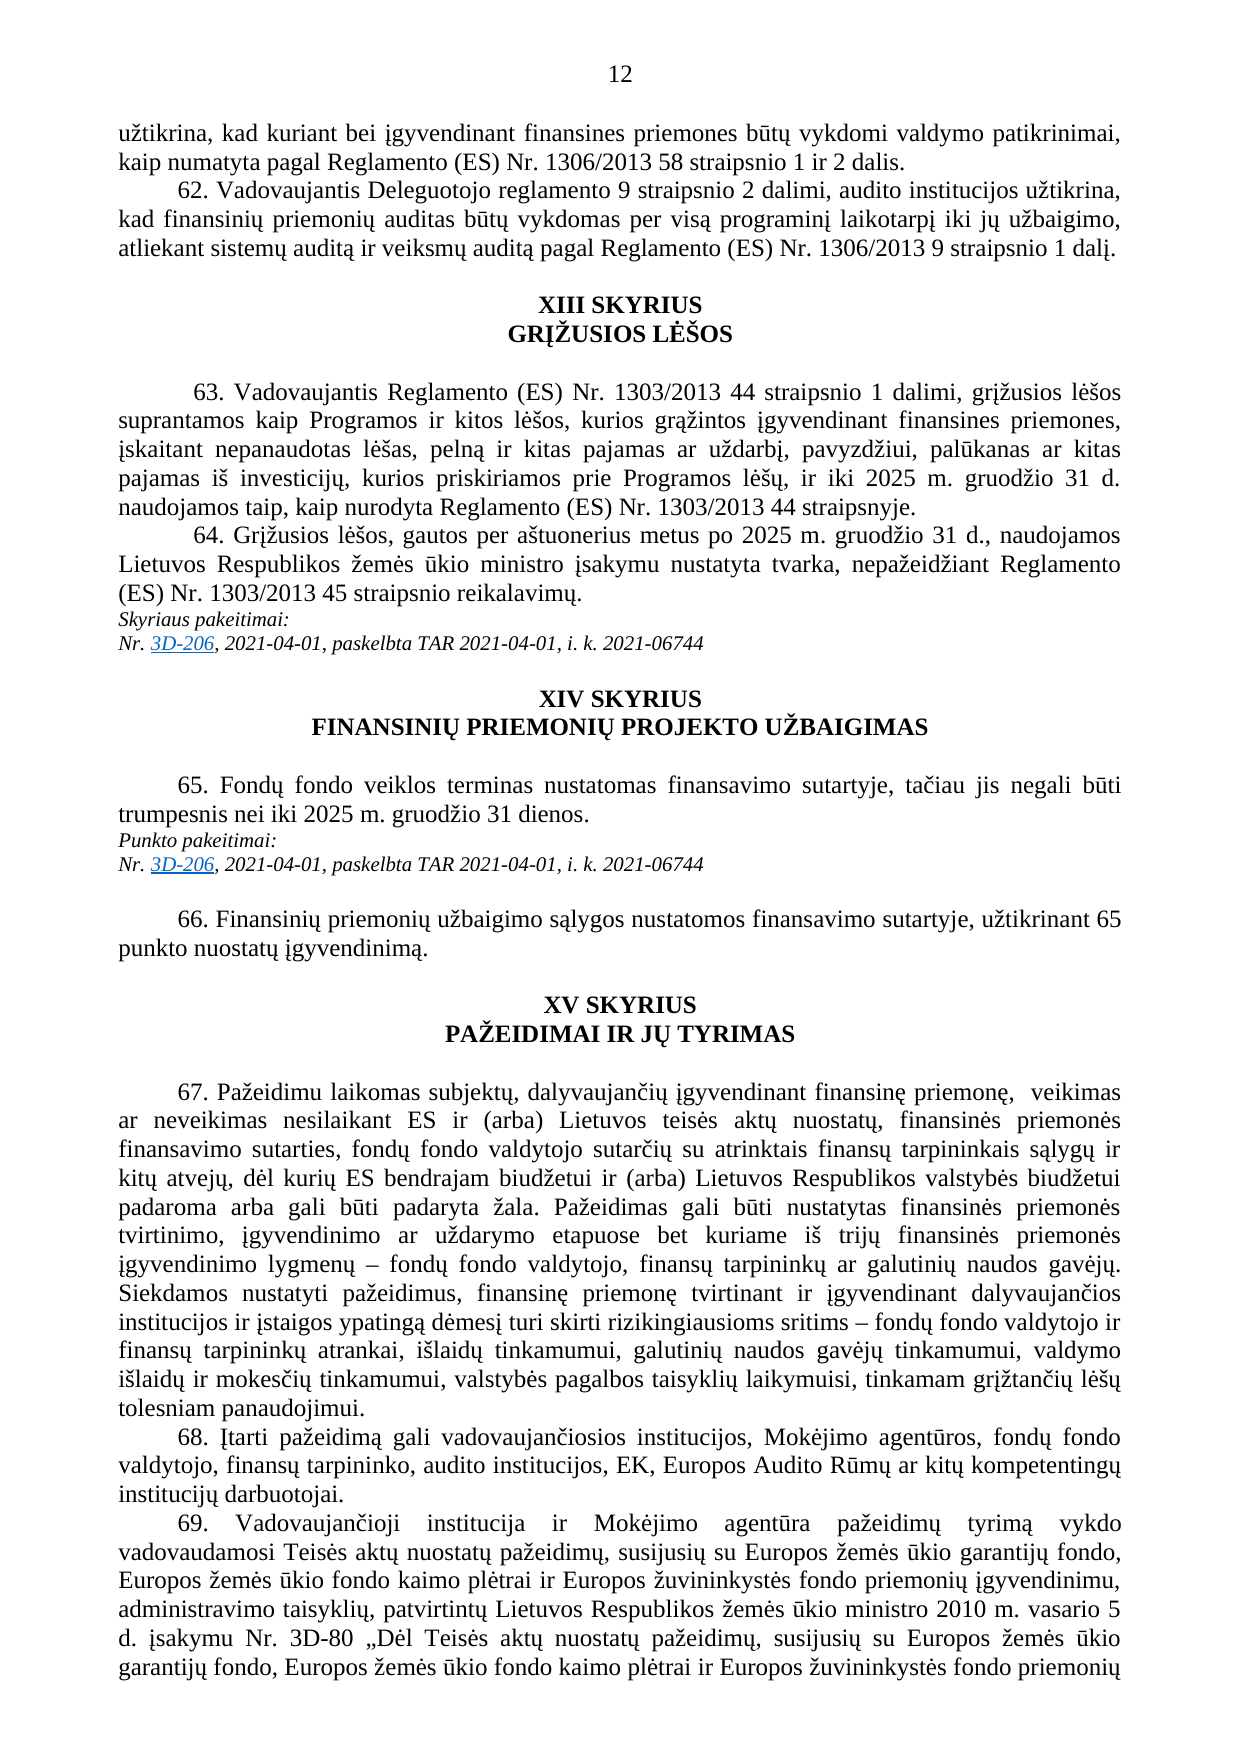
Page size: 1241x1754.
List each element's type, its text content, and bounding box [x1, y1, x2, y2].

text XIII SkYRIUS [118, 291, 1122, 319]
text XV SKYRIUS [118, 991, 1122, 1019]
text 69. Vadovaujančioji institucija ir Mokėjimo agentūra pažeidimų tyrimą vykdo vadovaudamosi Teisės aktų nuostatų pažeidimų, susijusių su Europos žemės ūkio garantijų fondo, Europos žemės ūkio fondo kaimo plėtrai ir Europos žuvininkystės fondo priemonių įgyvendinimu, administravimo taisyklių, patvirtintų Lietuvos Respublikos žemės ūkio ministro 2010 m. vasario 5 d. įsakymu Nr. 3D-80 „Dėl Teisės aktų nuostatų pažeidimų, susijusių su Europos žemės ūkio garantijų fondo, Europos žemės ūkio fondo kaimo plėtrai ir Europos žuvininkystės fondo priemonių [118, 1508, 1122, 1681]
text PAŽEIDIMAI IR JŲ TYRIMAS [118, 1019, 1122, 1048]
text užtikrina, kad kuriant bei įgyvendinant finansines priemones būtų vykdomi valdymo patikrinimai, kaip numatyta pagal Reglamento (ES) Nr. 1306/2013 58 straipsnio 1 ir 2 dalis. [118, 118, 1122, 176]
text 63. Vadovaujantis Reglamento (ES) Nr. 1303/2013 44 straipsnio 1 dalimi, grįžusios lėšos suprantamos kaip Programos ir kitos lėšos, kurios grąžintos įgyvendinant finansines priemones, įskaitant nepanaudotas lėšas, pelną ir kitas pajamas ar uždarbį, pavyzdžiui, palūkanas ar kitas pajamas iš investicijų, kurios priskiriamos prie Programos lėšų, ir iki 2025 m. gruodžio 31 d. naudojamos taip, kaip nurodyta Reglamento (ES) Nr. 1303/2013 44 straipsnyje. [118, 377, 1122, 521]
text XIV SkYRIUS [118, 684, 1122, 712]
text Nr. 3D-206, 2021-04-01, paskelbta TAR 2021-04-01, i. k. 2021-06744 [118, 631, 1122, 655]
text 62. Vadovaujantis Deleguotojo reglamento 9 straipsnio 2 dalimi, audito institucijos užtikrina, kad finansinių priemonių auditas būtų vykdomas per visą programinį laikotarpį iki jų užbaigimo, atliekant sistemų auditą ir veiksmų auditą pagal Reglamento (ES) Nr. 1306/2013 9 straipsnio 1 dalį. [118, 176, 1122, 262]
text 65. Fondų fondo veiklos terminas nustatomas finansavimo sutartyje, tačiau jis negali būti trumpesnis nei iki 2025 m. gruodžio 31 dienos. [118, 770, 1122, 827]
text 68. Įtarti pažeidimą gali vadovaujančiosios institucijos, Mokėjimo agentūros, fondų fondo valdytojo, finansų tarpininko, audito institucijos, EK, Europos Audito Rūmų ar kitų kompetentingų institucijų darbuotojai. [118, 1422, 1122, 1508]
text GRĮŽUSIOS LĖŠOS [118, 319, 1122, 348]
text 66. Finansinių priemonių užbaigimo sąlygos nustatomos finansavimo sutartyje, užtikrinant 65 punkto nuostatų įgyvendinimą. [118, 904, 1122, 962]
text Punkto pakeitimai: [118, 827, 1122, 852]
text Nr. 3D-206, 2021-04-01, paskelbta TAR 2021-04-01, i. k. 2021-06744 [118, 852, 1122, 876]
text Skyriaus pakeitimai: [118, 607, 1122, 631]
text FINANSinių priemonių PROJEKTO UŽBAIGIMAS [118, 712, 1122, 741]
text 64. Grįžusios lėšos, gautos per aštuonerius metus po 2025 m. gruodžio 31 d., naudojamos Lietuvos Respublikos žemės ūkio ministro įsakymu nustatyta tvarka, nepažeidžiant Reglamento (ES) Nr. 1303/2013 45 straipsnio reikalavimų. [118, 521, 1122, 607]
text 67. Pažeidimu laikomas subjektų, dalyvaujančių įgyvendinant finansinę priemonę, veikimas ar neveikimas nesilaikant ES ir (arba) Lietuvos teisės aktų nuostatų, finansinės priemonės finansavimo sutarties, fondų fondo valdytojo sutarčių su atrinktais finansų tarpininkais sąlygų ir kitų atvejų, dėl kurių ES bendrajam biudžetui ir (arba) Lietuvos Respublikos valstybės biudžetui padaroma arba gali būti padaryta žala. Pažeidimas gali būti nustatytas finansinės priemonės tvirtinimo, įgyvendinimo ar uždarymo etapuose bet kuriame iš trijų finansinės priemonės įgyvendinimo lygmenų – fondų fondo valdytojo, finansų tarpininkų ar galutinių naudos gavėjų. Siekdamos nustatyti pažeidimus, finansinę priemonę tvirtinant ir įgyvendinant dalyvaujančios institucijos ir įstaigos ypatingą dėmesį turi skirti rizikingiausioms sritims – fondų fondo valdytojo ir finansų tarpininkų atrankai, išlaidų tinkamumui, galutinių naudos gavėjų tinkamumui, valdymo išlaidų ir mokesčių tinkamumui, valstybės pagalbos taisyklių laikymuisi, tinkamam grįžtančių lėšų tolesniam panaudojimui. [118, 1077, 1122, 1422]
